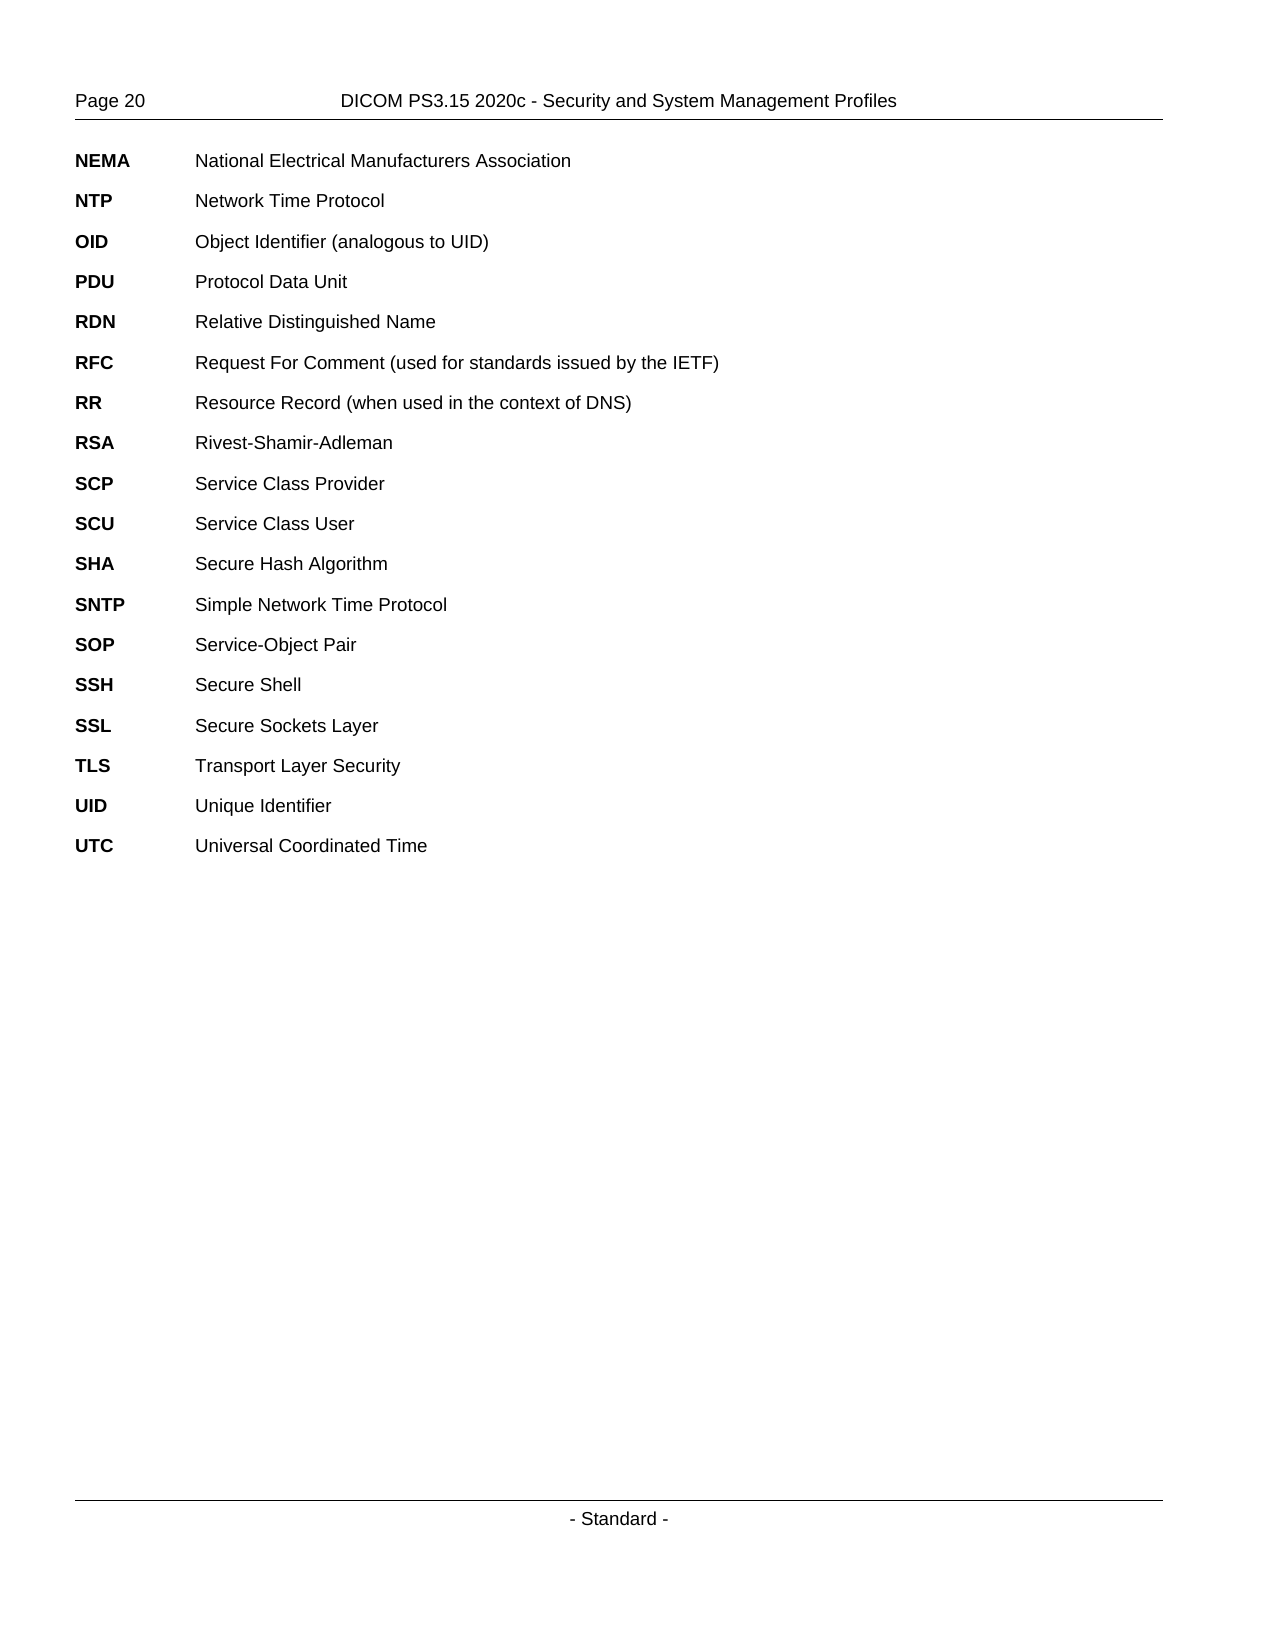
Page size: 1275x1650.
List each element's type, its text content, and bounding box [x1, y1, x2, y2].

text NTP Network Time Protocol [75, 190, 1162, 212]
text RFC Request For Comment (used for standards issued by the IETF) [75, 352, 1162, 373]
text RDN Relative Distinguished Name [75, 311, 1162, 333]
text OID Object Identifier (analogous to UID) [75, 231, 1162, 252]
text NEMA National Electrical Manufacturers Association [75, 150, 1162, 172]
text RSA Rivest-Shamir-Adleman [75, 432, 1162, 454]
text SSH Secure Shell [75, 674, 1162, 696]
text SCU Service Class User [75, 513, 1162, 534]
text UTC Universal Coordinated Time [75, 835, 1162, 857]
text RR Resource Record (when used in the context of DNS) [75, 392, 1162, 413]
text TLS Transport Layer Security [75, 755, 1162, 776]
text SSL Secure Sockets Layer [75, 714, 1162, 736]
text SNTP Simple Network Time Protocol [75, 593, 1162, 615]
text SCP Service Class Provider [75, 472, 1162, 494]
text SOP Service-Object Pair [75, 634, 1162, 655]
text SHA Secure Hash Algorithm [75, 553, 1162, 575]
text UID Unique Identifier [75, 795, 1162, 817]
text PDU Protocol Data Unit [75, 271, 1162, 292]
